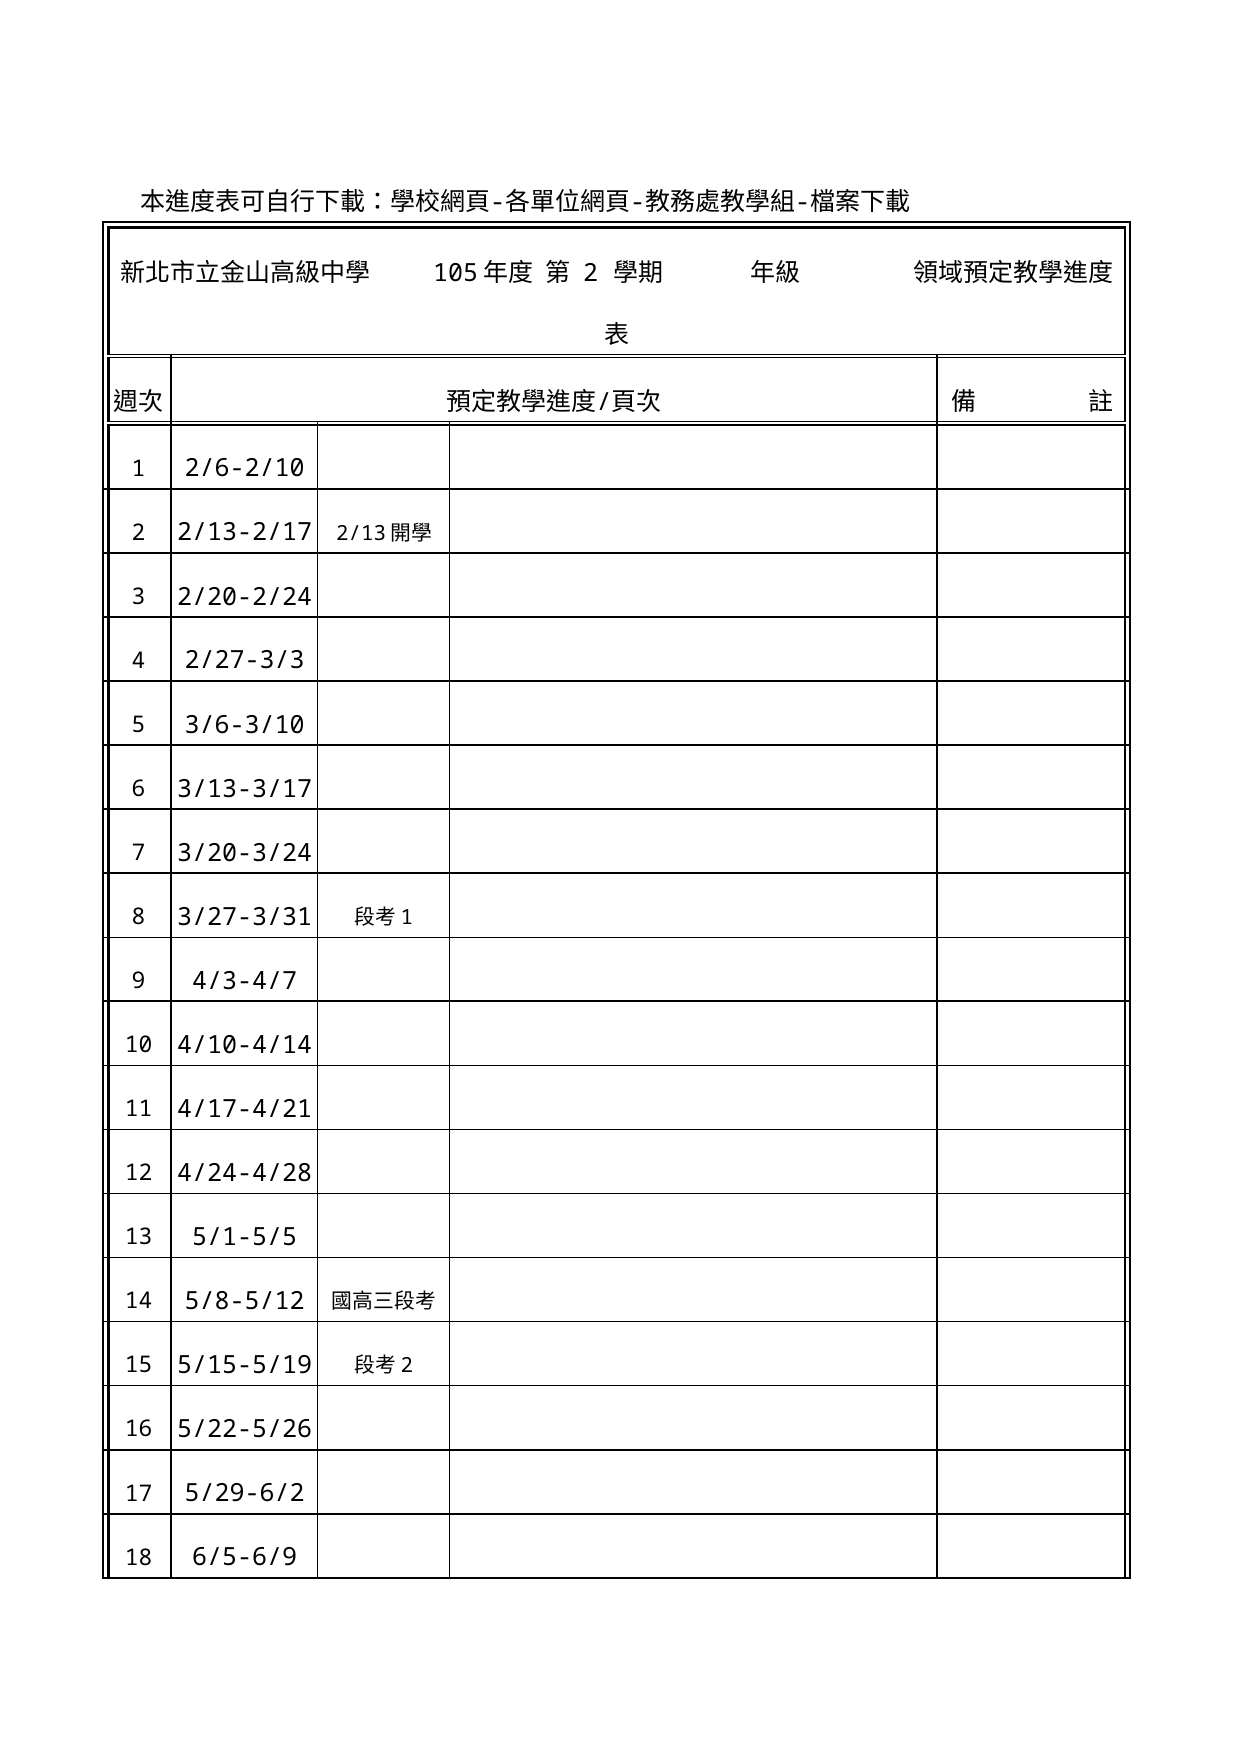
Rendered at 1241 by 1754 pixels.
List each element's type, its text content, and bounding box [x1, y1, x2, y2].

table_cell 預定教學進度/頁次 [172, 358, 936, 421]
table_cell 備 註 [938, 358, 1124, 421]
table_cell 4 [110, 618, 170, 680]
table_cell 12 [110, 1130, 170, 1193]
table_cell 3/20-3/24 [172, 810, 317, 872]
table_cell [938, 874, 1124, 936]
table_cell [450, 1130, 936, 1193]
table_cell [318, 810, 449, 872]
table_cell 5/29-6/2 [172, 1451, 317, 1513]
table_cell 2 [110, 490, 170, 552]
table_cell 6/5-6/9 [172, 1515, 317, 1577]
table_cell [450, 1002, 936, 1064]
table_cell 3 [110, 554, 170, 616]
table_cell 國高三段考 [318, 1258, 449, 1321]
table_cell [318, 426, 449, 488]
table_cell 3/27-3/31 [172, 874, 317, 936]
table_cell [938, 810, 1124, 872]
table_cell [938, 618, 1124, 680]
table_cell 1 [110, 426, 170, 488]
table_cell 2/13開學 [318, 490, 449, 552]
table_cell [450, 1066, 936, 1128]
table_cell [938, 746, 1124, 808]
table_cell [450, 1322, 936, 1385]
table_cell [318, 618, 449, 680]
table_cell [450, 746, 936, 808]
text 本進度表可自行下載：學校網頁-各單位網頁-教務處教學組-檔案下載 [140, 158, 1053, 221]
table_cell [450, 1515, 936, 1577]
table_cell 5/1-5/5 [172, 1194, 317, 1257]
table_cell [938, 554, 1124, 616]
table_cell [318, 1451, 449, 1513]
table_cell [938, 1386, 1124, 1449]
table_cell 3/13-3/17 [172, 746, 317, 808]
table_cell [938, 682, 1124, 744]
table_cell [938, 938, 1124, 1000]
table_cell 4/3-4/7 [172, 938, 317, 1000]
table_cell 13 [110, 1194, 170, 1257]
table_cell 5/22-5/26 [172, 1386, 317, 1449]
table_cell 8 [110, 874, 170, 936]
table_cell [318, 1194, 449, 1257]
table_cell [938, 1066, 1124, 1128]
table_cell [318, 1386, 449, 1449]
table_cell [318, 746, 449, 808]
table_cell [938, 490, 1124, 552]
table_cell [450, 490, 936, 552]
table_cell [450, 1451, 936, 1513]
table_cell [318, 1515, 449, 1577]
table_cell 3/6-3/10 [172, 682, 317, 744]
table_cell [318, 938, 449, 1000]
table_cell [318, 1066, 449, 1128]
table_cell [318, 1002, 449, 1064]
table_cell 5/8-5/12 [172, 1258, 317, 1321]
table_cell [938, 1002, 1124, 1064]
table_cell 2/27-3/3 [172, 618, 317, 680]
table_cell [318, 1130, 449, 1193]
table_cell [450, 874, 936, 936]
table_cell [938, 1258, 1124, 1321]
table_cell 5 [110, 682, 170, 744]
table_cell 4/10-4/14 [172, 1002, 317, 1064]
table_cell [938, 1130, 1124, 1193]
table_cell 段考2 [318, 1322, 449, 1385]
table_cell [938, 426, 1124, 488]
table_cell [450, 1194, 936, 1257]
table_cell 2/6-2/10 [172, 426, 317, 488]
table_cell [450, 810, 936, 872]
table_cell [450, 682, 936, 744]
table_cell [450, 938, 936, 1000]
table_cell 15 [110, 1322, 170, 1385]
table_cell [450, 554, 936, 616]
table_cell [938, 1322, 1124, 1385]
table_cell [938, 1515, 1124, 1577]
table_cell [450, 426, 936, 488]
table_header 新北市立金山高級中學 105年度 第 2 學期 年級 領域預定教學進度表 [106, 223, 1127, 353]
table_cell 9 [110, 938, 170, 1000]
table_cell [938, 1194, 1124, 1257]
table_cell 5/15-5/19 [172, 1322, 317, 1385]
table_cell 2/20-2/24 [172, 554, 317, 616]
table_cell 週次 [110, 358, 170, 421]
table_cell 7 [110, 810, 170, 872]
table_cell [318, 682, 449, 744]
table_cell [450, 618, 936, 680]
table_cell 4/24-4/28 [172, 1130, 317, 1193]
table_cell [450, 1258, 936, 1321]
table_cell [450, 1386, 936, 1449]
table_cell 6 [110, 746, 170, 808]
table_cell 段考1 [318, 874, 449, 936]
table_cell 18 [110, 1515, 170, 1577]
table_cell 4/17-4/21 [172, 1066, 317, 1128]
table_cell [318, 554, 449, 616]
table_cell 10 [110, 1002, 170, 1064]
table_cell 17 [110, 1451, 170, 1513]
table_cell 11 [110, 1066, 170, 1128]
table_cell [938, 1451, 1124, 1513]
table_cell 16 [110, 1386, 170, 1449]
table_cell 2/13-2/17 [172, 490, 317, 552]
table_cell 14 [110, 1258, 170, 1321]
